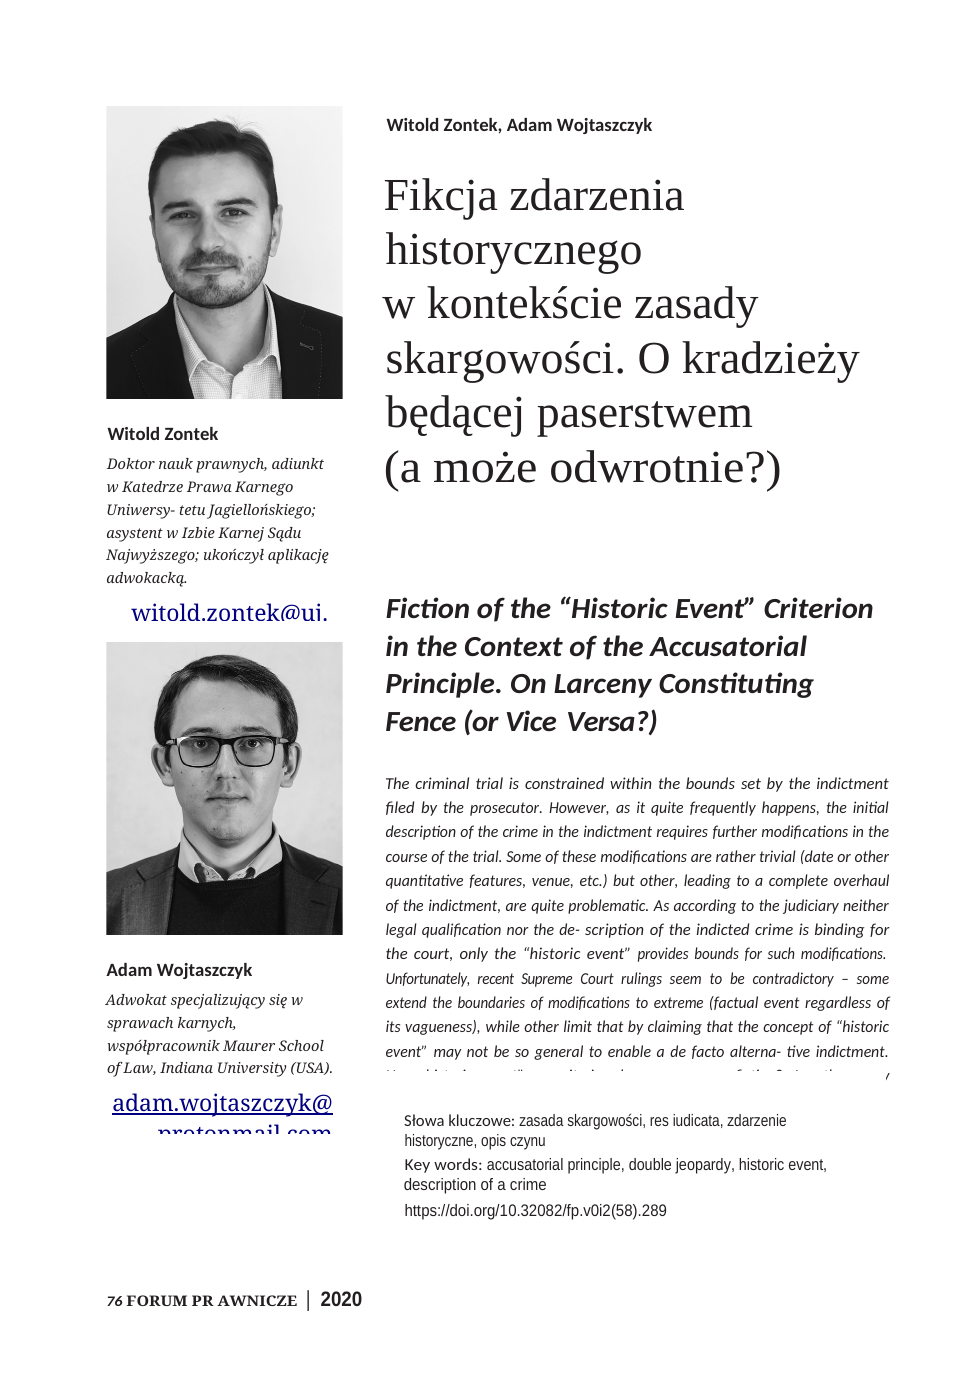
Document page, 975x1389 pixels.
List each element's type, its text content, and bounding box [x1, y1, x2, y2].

text Fiction of the “Historic Event” Criterion in the Context of the Accusatorial Principle. On Larceny Constituting Fence (or Vice Versa?) [385, 590, 880, 738]
text Słowa kluczowe: zasada skargowości, res iudicata, zdarzenie historyczne, opis czynu [404, 1110, 854, 1150]
text Adwokat specjalizujący się w sprawach karnych, współpracownik Maurer School of Law, Indiana University (USA). [106, 990, 342, 1078]
text https://doi.org/10.32082/fp.v0i2(58).289 [404, 1201, 854, 1220]
text w Katedrze Prawa Karnego Uniwersy- tetu Jagiellońskiego; asystent w Izbie Karnej Sądu Najwyższego; ukończył aplikację adwokacką. [106, 477, 339, 588]
text Fikcja zdarzenia historycznego [383, 167, 875, 274]
text adam.wojtaszczyk@protonmail.com [104, 1087, 332, 1134]
text Witold Zontek [107, 422, 339, 445]
text Key words: accusatorial principle, double jeopardy, historic event, description of a crime [404, 1154, 854, 1194]
text Witold Zontek, Adam Wojtaszczyk [386, 113, 658, 136]
text Adam Wojtaszczyk [106, 958, 343, 981]
text Doktor nauk prawnych, adiunkt [107, 454, 339, 473]
text 76 FORUM PR AWNICZE | 2020 [106, 1284, 387, 1312]
text w kontekście zasady skargowości. O kradzieży będącej paserstwem [382, 276, 875, 437]
text The criminal trial is constrained within the bounds set by the indictment filed by the prosecutor. However, as it quite frequently happens, the initial description of the crime in the indictment requires further modifications in the course of the trial. Some of these modifications are rather trivial (date or other quantitative features, venue, etc.) but other, leading to a complete overhaul of the indictment, are quite problematic. As according to the judiciary neither legal qualification nor the de- scription of the indicted crime is binding for the court, only the “historic event” provides bounds for such modifications. Unfortunately, recent Supreme Court rulings seem to be contradictory – some extend the boundaries of modifications to extreme (factual event regardless of its vagueness), while other limit that by claiming that the concept of “historic event” may not be so general to enable a de facto alterna- tive indictment. Has „historic event” as criterion become a pure fiction? Are there any procedural mechanisms to secure the right to defense in case of modifications? [385, 773, 889, 1076]
text witold.zontek@uj.edu.pl [131, 596, 339, 620]
text (a może odwrotnie?) [384, 439, 875, 492]
